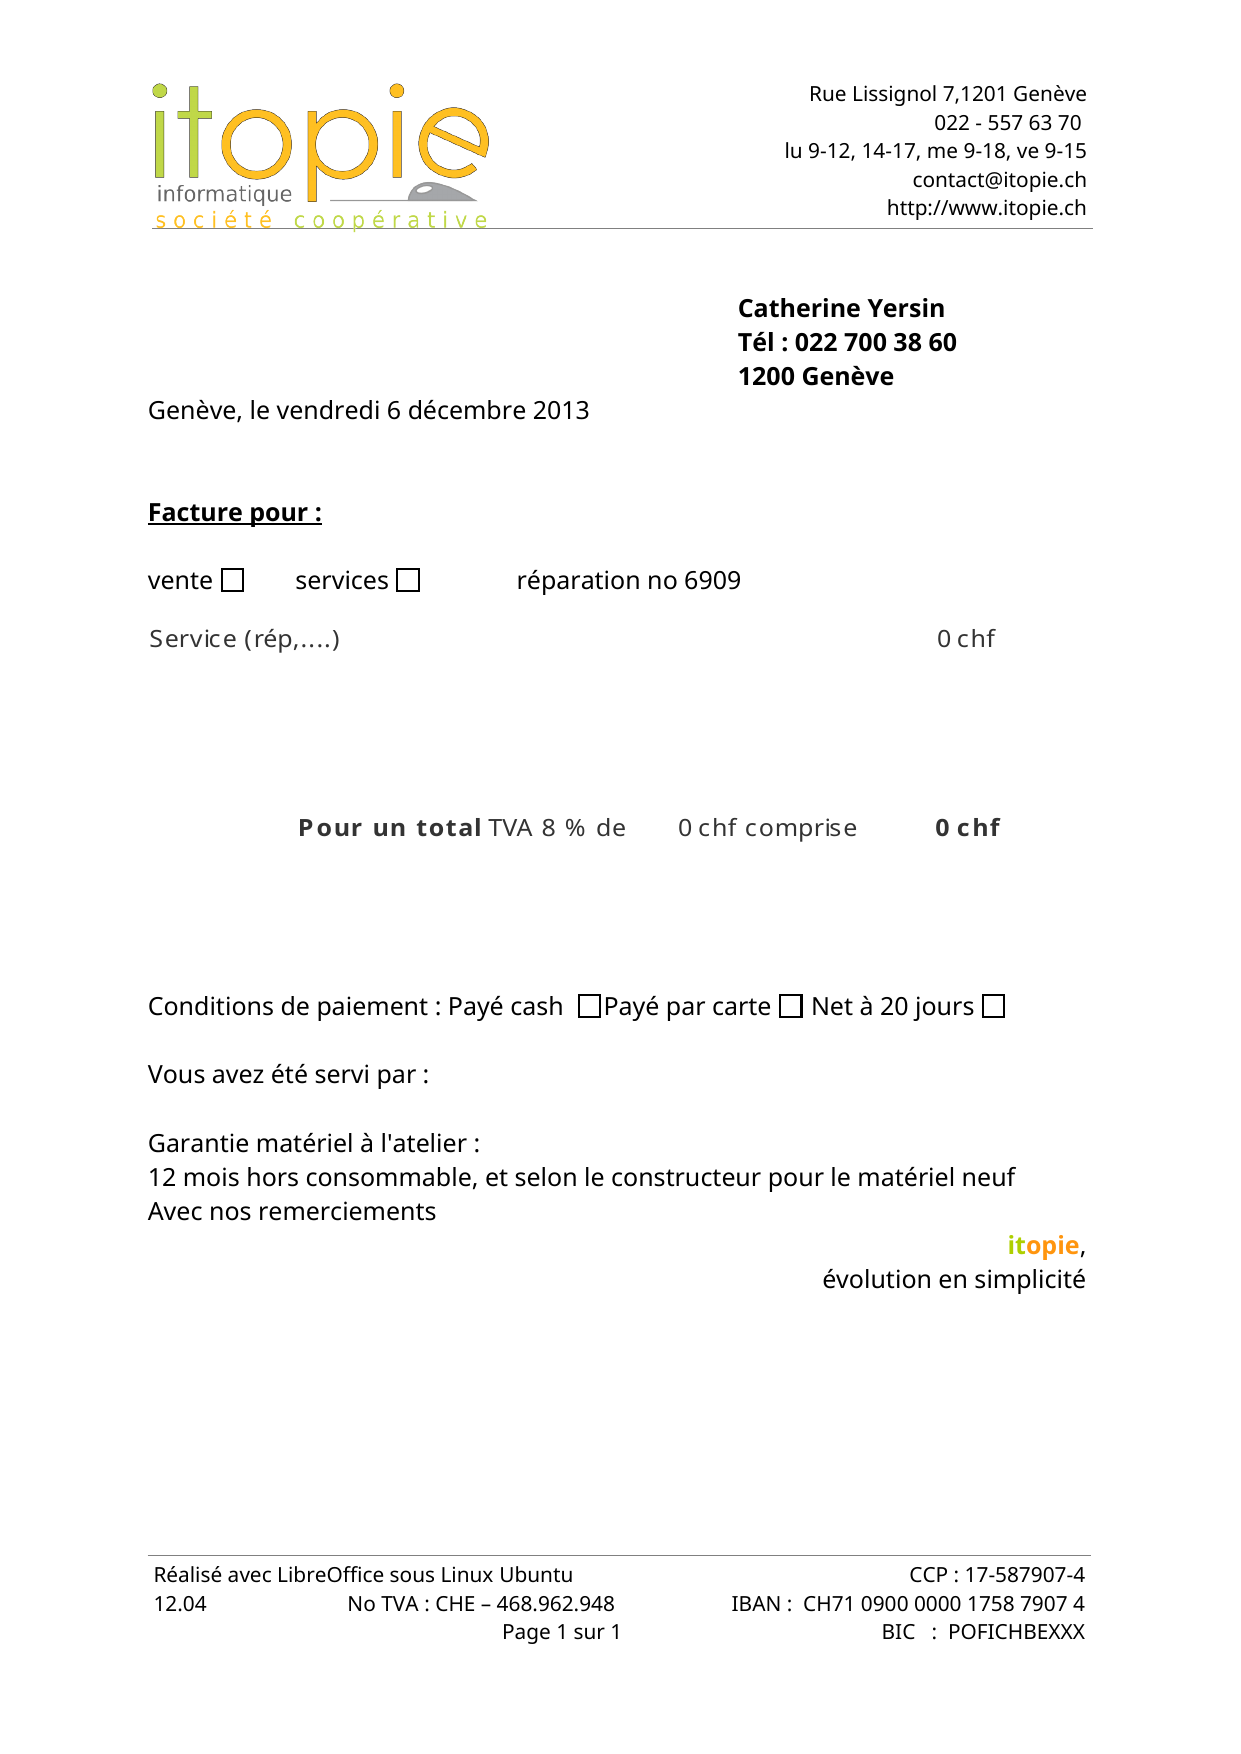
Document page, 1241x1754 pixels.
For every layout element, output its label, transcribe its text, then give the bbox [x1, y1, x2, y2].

picture [138, 72, 500, 244]
text Garantie matériel à l'atelier : [148, 1125, 1093, 1159]
text vente services réparation no 6909 [148, 563, 1093, 597]
text évolution en simplicité [148, 1262, 1093, 1296]
text 12 mois hors consommable, et selon le constructeur pour le matériel neuf [148, 1159, 1093, 1193]
text Vous avez été servi par : [148, 1057, 1093, 1091]
text Conditions de paiement : Payé cash Payé par carte Net à 20 jours [148, 989, 1093, 1023]
text Genève, le vendredi 6 décembre 2013 [148, 392, 1093, 427]
text Facture pour : [148, 495, 1093, 529]
text Tél : 022 700 38 60 [148, 324, 1093, 358]
text Avec nos remerciements [148, 1193, 1093, 1227]
text Catherine Yersin [148, 290, 1093, 324]
text 1200 Genève [148, 358, 1093, 392]
text itopie, [148, 1227, 1093, 1262]
